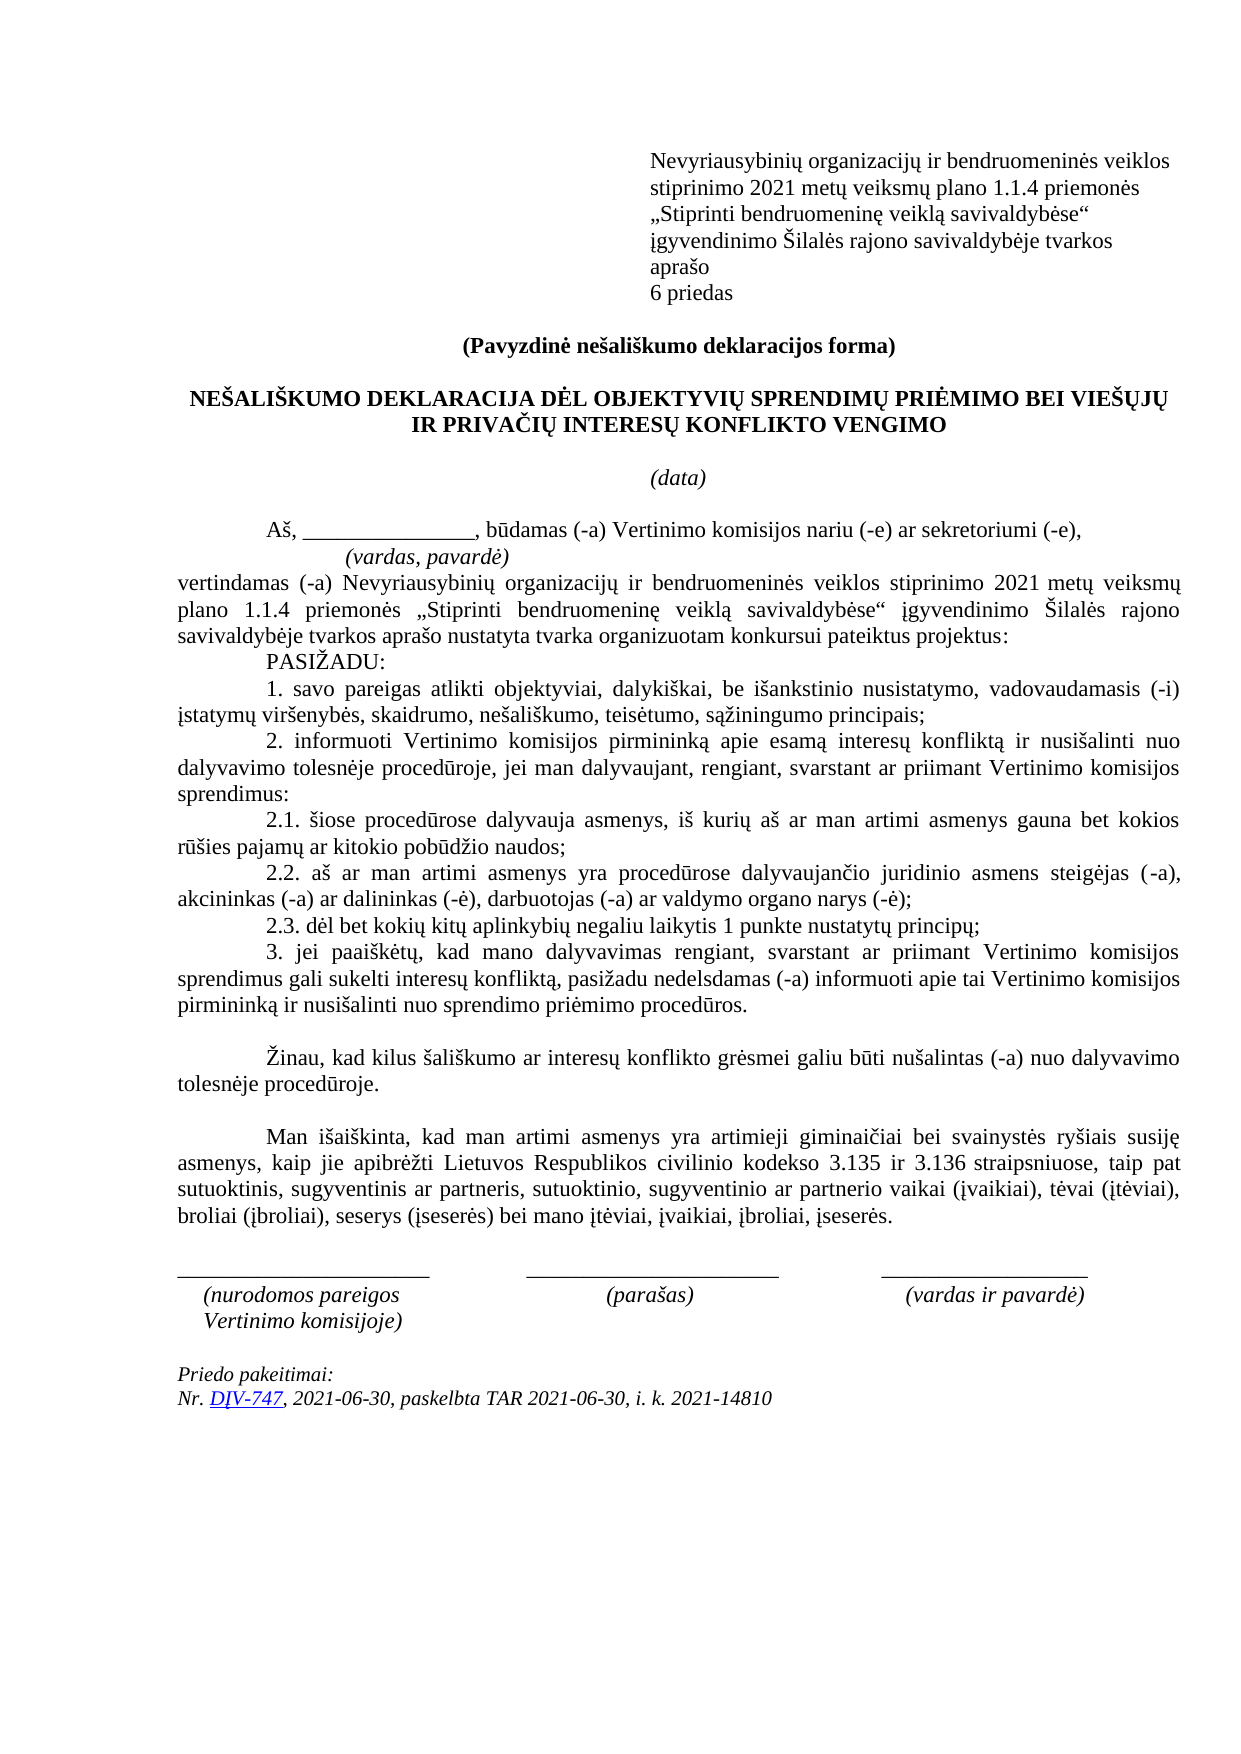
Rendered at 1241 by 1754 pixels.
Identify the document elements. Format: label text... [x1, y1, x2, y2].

text 6 priedas [650, 279, 1181, 306]
text PASIŽADU: [177, 648, 1181, 675]
text aprašo [650, 253, 1174, 279]
text 3. jei paaiškėtų, kad mano dalyvavimas rengiant, svarstant ar priimant Vertinimo komisijos sprendimus gali sukelti interesų konfliktą, pasižadu nedelsdamas (-a) informuoti apie tai Vertinimo komisijos pirmininką ir nusišalinti nuo sprendimo priėmimo procedūros. [177, 938, 1181, 1017]
text (data) [177, 464, 1181, 490]
text (nurodomos pareigos (parašas) (vardas ir pavardė) [177, 1281, 1181, 1307]
text (Pavyzdinė nešališkumo deklaracijos forma) [177, 332, 1181, 358]
text Žinau, kad kilus šališkumo ar interesų konflikto grėsmei galiu būti nušalintas (-a) nuo dalyvavimo tolesnėje procedūroje. [177, 1044, 1181, 1096]
text Man išaiškinta, kad man artimi asmenys yra artimieji giminaičiai bei svainystės ryšiais susiję asmenys, kaip jie apibrėžti Lietuvos Respublikos civilinio kodekso 3.135 ir 3.136 straipsniuose, taip pat sutuoktinis, sugyventinis ar partneris, sutuoktinio, sugyventinio ar partnerio vaikai (įvaikiai), tėvai (įtėviai), broliai (įbroliai), seserys (įseserės) bei mano įtėviai, įvaikiai, įbroliai, įseserės. [177, 1123, 1181, 1228]
text Nr. DĮV-747, 2021-06-30, paskelbta TAR 2021-06-30, i. k. 2021-14810 [177, 1386, 1181, 1410]
text stiprinimo 2021 metų veiksmų plano 1.1.4 priemonės [650, 174, 1174, 200]
text NEŠALIŠKUMO DEKLARACIJA DĖL OBJEKTYVIŲ SPRENDIMŲ PRIĖMIMO BEI VIEŠŲJŲ IR PRIVAČIŲ INTERESŲ KONFLIKTO VENGIMO [177, 385, 1181, 437]
text įgyvendinimo Šilalės rajono savivaldybėje tvarkos [650, 227, 1174, 253]
text Vertinimo komisijoje) [177, 1307, 1181, 1333]
text 2.1. šiose procedūrose dalyvauja asmenys, iš kurių aš ar man artimi asmenys gauna bet kokios rūšies pajamų ar kitokio pobūdžio naudos; [177, 806, 1181, 859]
text 2. informuoti Vertinimo komisijos pirmininką apie esamą interesų konfliktą ir nusišalinti nuo dalyvavimo tolesnėje procedūroje, jei man dalyvaujant, rengiant, svarstant ar priimant Vertinimo komisijos sprendimus: [177, 727, 1181, 806]
text vertindamas (-a) Nevyriausybinių organizacijų ir bendruomeninės veiklos stiprinimo 2021 metų veiksmų plano 1.1.4 priemonės „Stiprinti bendruomeninę veiklą savivaldybėse“ įgyvendinimo Šilalės rajono savivaldybėje tvarkos aprašo nustatyta tvarka organizuotam konkursui pateiktus projektus: [177, 569, 1181, 648]
text „Stiprinti bendruomeninę veiklą savivaldybėse“ [650, 200, 1174, 227]
text ______________________ ______________________ __________________ [177, 1254, 1181, 1281]
text 2.2. aš ar man artimi asmenys yra procedūrose dalyvaujančio juridinio asmens steigėjas (‑a), akcininkas (-a) ar dalininkas (-ė), darbuotojas (-a) ar valdymo organo narys (-ė); [177, 859, 1181, 912]
text Aš, _______________, būdamas (-a) Vertinimo komisijos nariu (-e) ar sekretoriumi (-e), [177, 517, 1181, 543]
text (vardas, pavardė) [177, 543, 1181, 569]
text Priedo pakeitimai: [177, 1362, 1181, 1386]
text 2.3. dėl bet kokių kitų aplinkybių negaliu laikytis 1 punkte nustatytų principų; [177, 912, 1181, 938]
text Nevyriausybinių organizacijų ir bendruomeninės veiklos [650, 148, 1174, 174]
text 1. savo pareigas atlikti objektyviai, dalykiškai, be išankstinio nusistatymo, vadovaudamasis (-i) įstatymų viršenybės, skaidrumo, nešališkumo, teisėtumo, sąžiningumo principais; [177, 675, 1181, 727]
